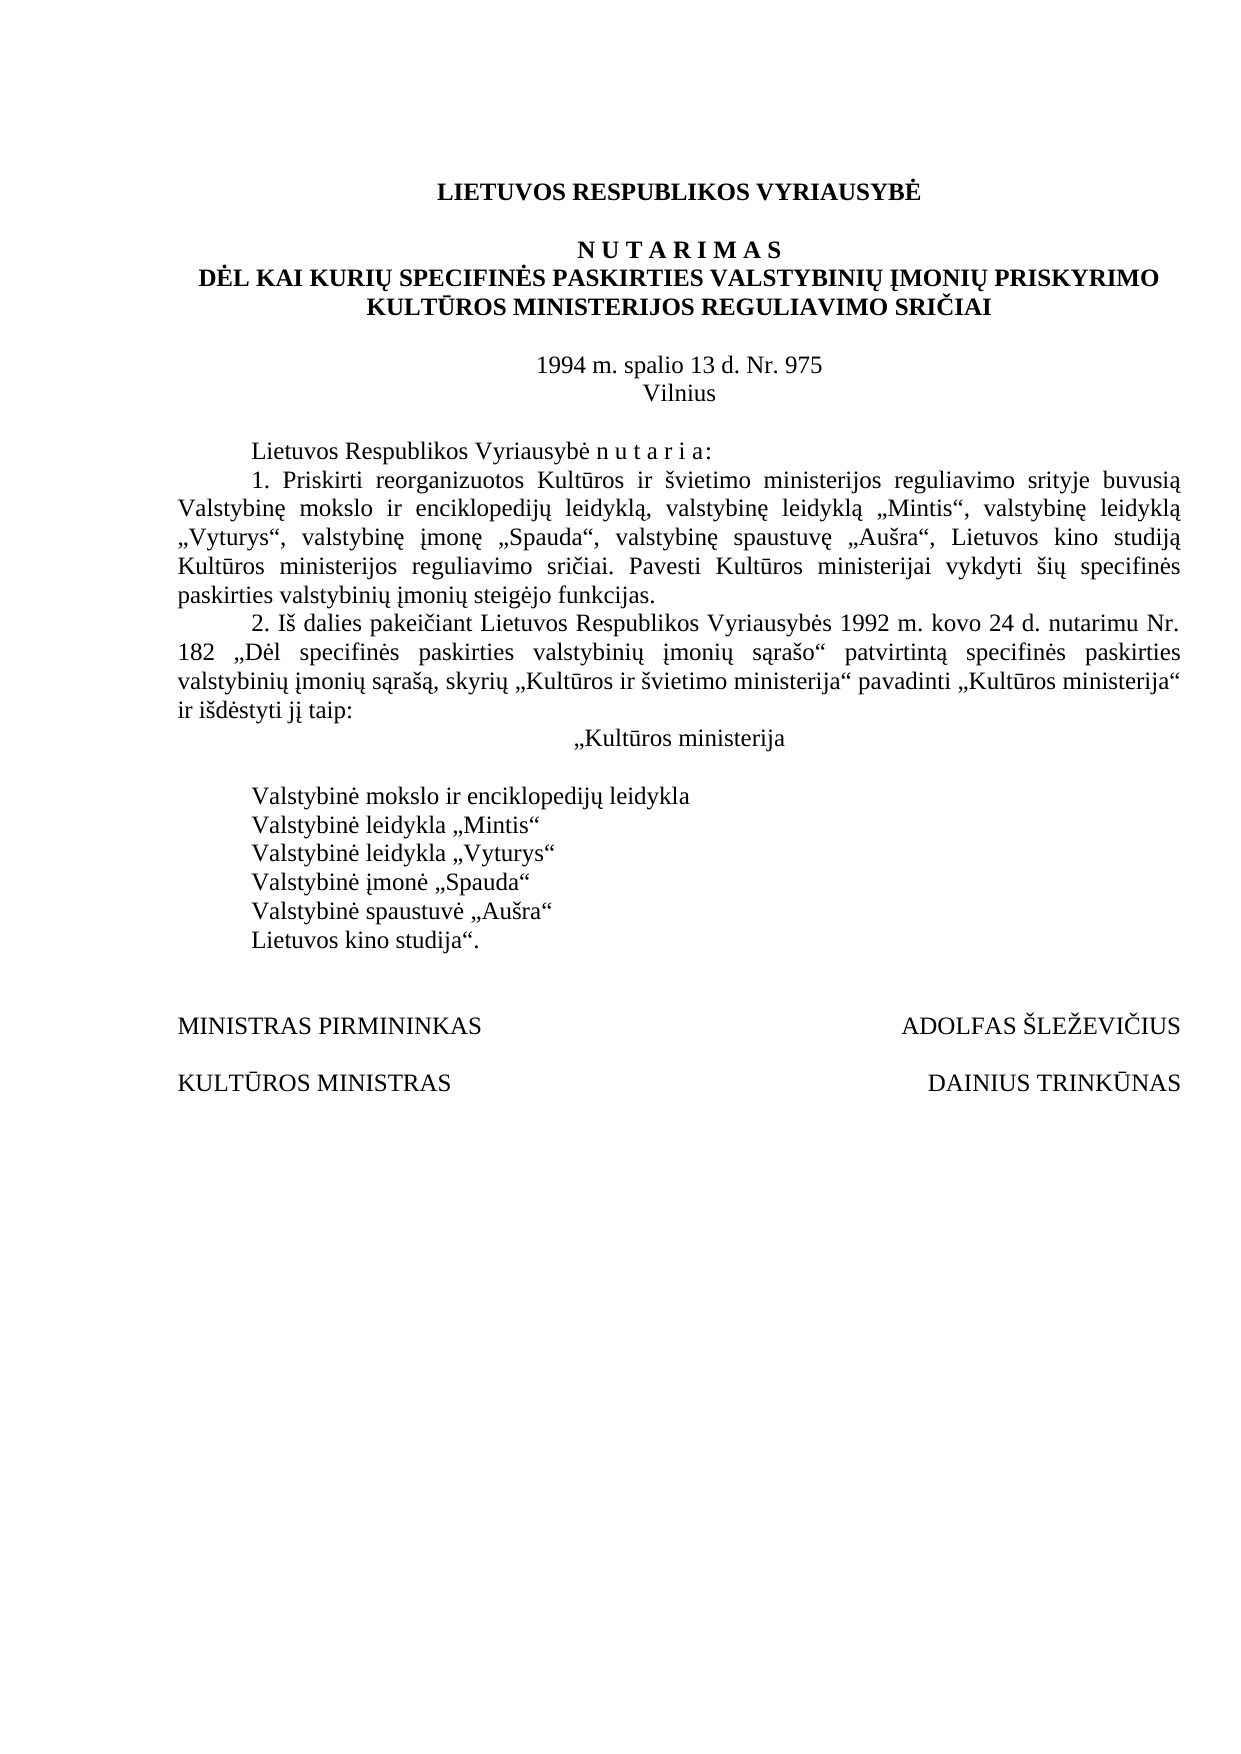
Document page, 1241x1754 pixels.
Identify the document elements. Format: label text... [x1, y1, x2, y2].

text Lietuvos kino studija“. [177, 925, 1181, 953]
text Valstybinė mokslo ir enciklopedijų leidykla [177, 781, 1181, 810]
text N U T A R I M A S [177, 235, 1181, 263]
text MINISTRAS PIRMININKAS ADOLFAS ŠLEŽEVIČIUS [177, 1011, 1181, 1040]
text Vilnius [177, 378, 1181, 407]
text Valstybinė įmonė „Spauda“ [177, 867, 1181, 896]
text Lietuvos Respublikos Vyriausybė nutaria: [177, 436, 1181, 465]
text LIETUVOS RESPUBLIKOS VYRIAUSYBĖ [177, 177, 1181, 206]
text „Kultūros ministerija [177, 723, 1181, 752]
text 1994 m. spalio 13 d. Nr. 975 [177, 350, 1181, 378]
text KULTŪROS MINISTRAS DAINIUS TRINKŪNAS [177, 1068, 1181, 1097]
text Valstybinė spaustuvė „Aušra“ [177, 896, 1181, 925]
text 1. Priskirti reorganizuotos Kultūros ir švietimo ministerijos reguliavimo srityje buvusią Valstybinę mokslo ir enciklopedijų leidyklą, valstybinę leidyklą „Mintis“, valstybinę leidyklą „Vyturys“, valstybinę įmonę „Spauda“, valstybinę spaustuvę „Aušra“, Lietuvos kino studiją Kultūros ministerijos reguliavimo sričiai. Pavesti Kultūros ministerijai vykdyti šių specifinės paskirties valstybinių įmonių steigėjo funkcijas. [177, 465, 1181, 608]
text Valstybinė leidykla „Vyturys“ [177, 838, 1181, 867]
text Valstybinė leidykla „Mintis“ [177, 810, 1181, 838]
text 2. Iš dalies pakeičiant Lietuvos Respublikos Vyriausybės 1992 m. kovo 24 d. nutarimu Nr. 182 „Dėl specifinės paskirties valstybinių įmonių sąrašo“ patvirtintą specifinės paskirties valstybinių įmonių sąrašą, skyrių „Kultūros ir švietimo ministerija“ pavadinti „Kultūros ministerija“ ir išdėstyti jį taip: [177, 608, 1181, 723]
text DĖL KAI KURIŲ SPECIFINĖS PASKIRTIES VALSTYBINIŲ ĮMONIŲ PRISKYRIMO KULTŪROS MINISTERIJOS REGULIAVIMO SRIČIAI [177, 263, 1181, 321]
